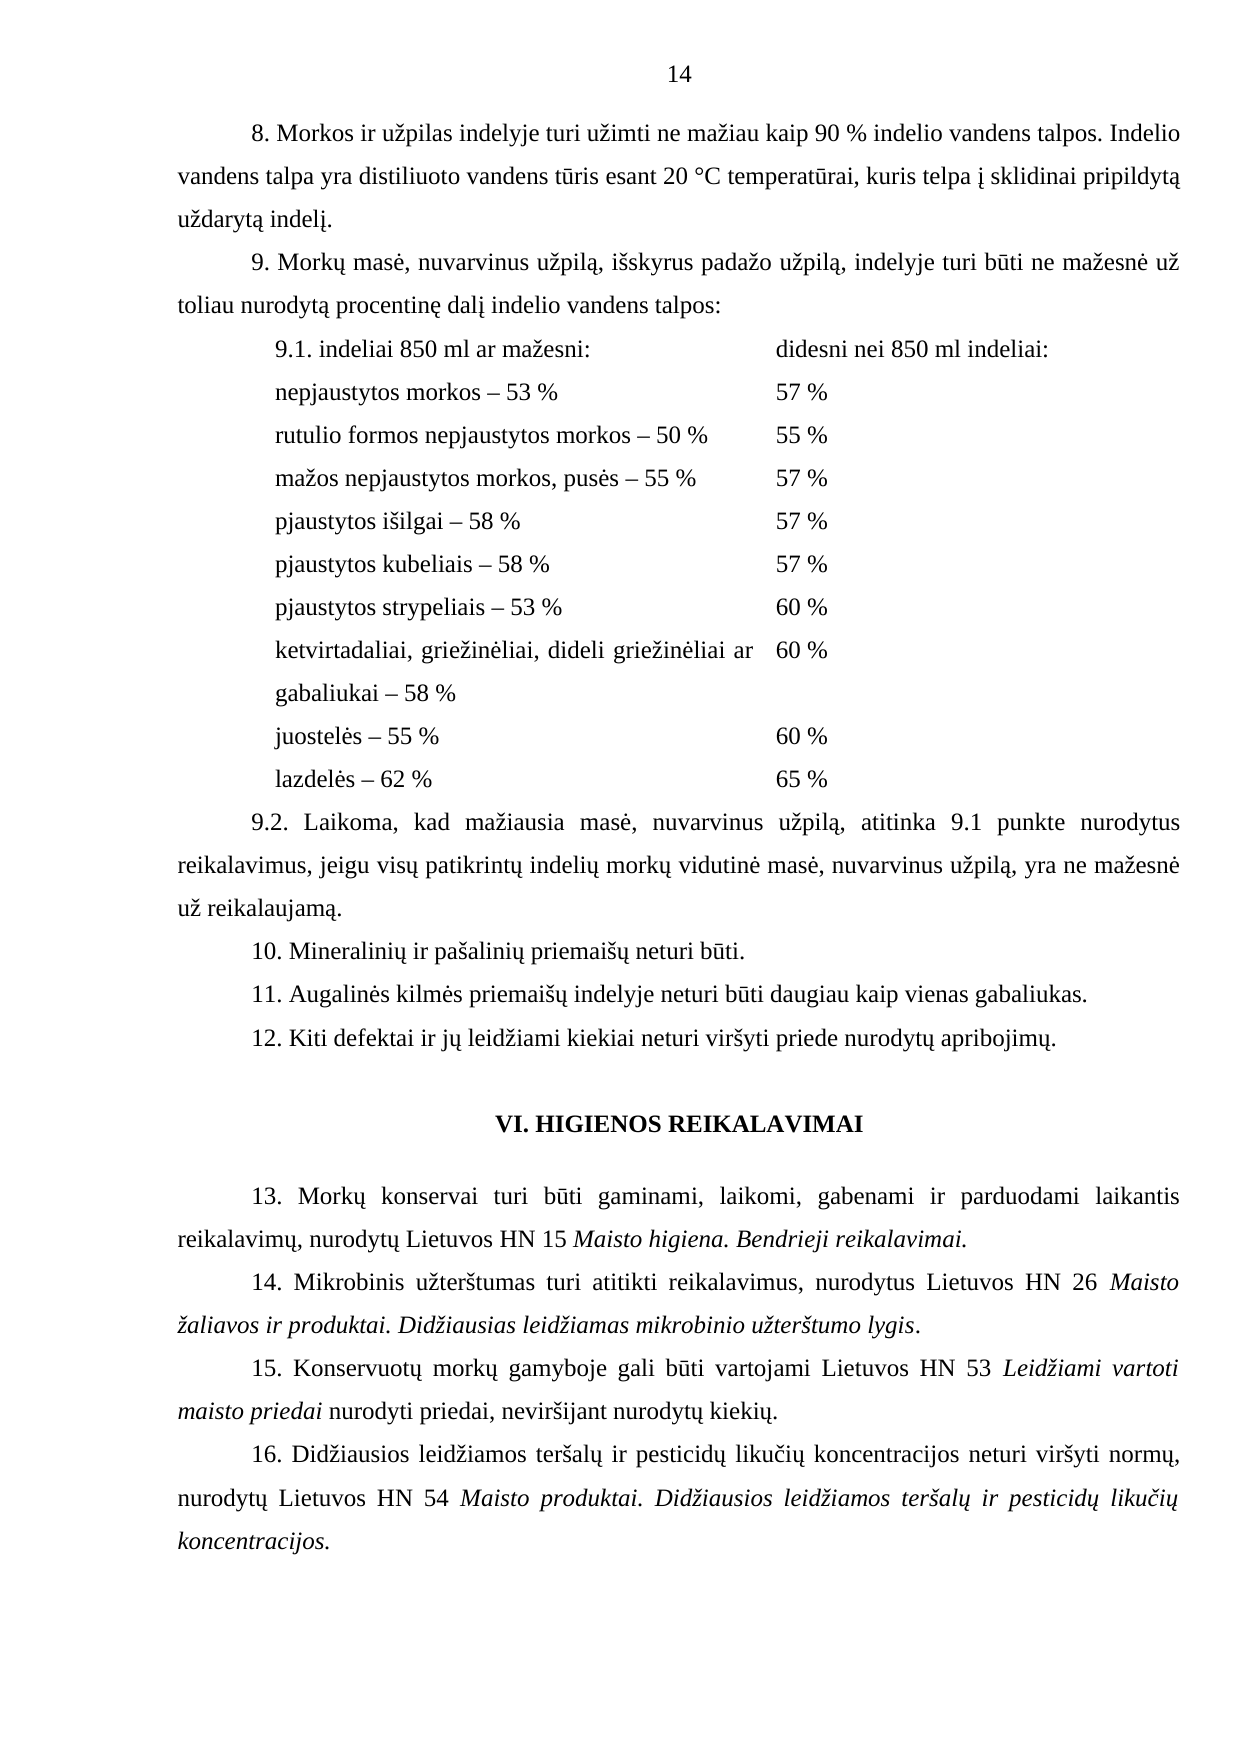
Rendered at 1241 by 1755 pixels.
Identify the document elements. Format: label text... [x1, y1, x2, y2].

table_cell lazdelės – 62 % [264, 764, 764, 807]
text 14. Mikrobinis užterštumas turi atitikti reikalavimus, nurodytus Lietuvos HN 26 Maisto žaliavos ir produktai. Didžiausias leidžiamas mikrobinio užterštumo lygis. [177, 1267, 1181, 1339]
table_cell nepjaustytos morkos – 53 % [264, 377, 764, 420]
table_cell 60 % [764, 721, 1181, 764]
table_header 9.1. indeliai 850 ml ar mažesni: [264, 334, 764, 377]
table_cell 65 % [764, 764, 1181, 807]
table_cell 55 % [764, 420, 1181, 463]
text 11. Augalinės kilmės priemaišų indelyje neturi būti daugiau kaip vienas gabaliukas. [177, 979, 1181, 1008]
table_cell pjaustytos išilgai – 58 % [264, 506, 764, 549]
table_cell 57 % [764, 506, 1181, 549]
text 13. Morkų konservai turi būti gaminami, laikomi, gabenami ir parduodami laikantis reikalavimų, nurodytų Lietuvos HN 15 Maisto higiena. Bendrieji reikalavimai. [177, 1181, 1181, 1253]
text 10. Mineralinių ir pašalinių priemaišų neturi būti. [177, 936, 1181, 965]
text 12. Kiti defektai ir jų leidžiami kiekiai neturi viršyti priede nurodytų apribojimų. [177, 1023, 1181, 1051]
text 9.2. Laikoma, kad mažiausia masė, nuvarvinus užpilą, atitinka 9.1 punkte nurodytus reikalavimus, jeigu visų patikrintų indelių morkų vidutinė masė, nuvarvinus užpilą, yra ne mažesnė už reikalaujamą. [177, 807, 1181, 922]
table_cell pjaustytos kubeliais – 58 % [264, 549, 764, 592]
text 9. Morkų masė, nuvarvinus užpilą, išskyrus padažo užpilą, indelyje turi būti ne mažesnė už toliau nurodytą procentinę dalį indelio vandens talpos: [177, 247, 1181, 319]
table_cell pjaustytos strypeliais – 53 % [264, 592, 764, 635]
table_header didesni nei 850 ml indeliai: [764, 334, 1181, 377]
table_cell 57 % [764, 463, 1181, 506]
table_cell juostelės – 55 % [264, 721, 764, 764]
table_cell 57 % [764, 549, 1181, 592]
text 16. Didžiausios leidžiamos teršalų ir pesticidų likučių koncentracijos neturi viršyti normų, nurodytų Lietuvos HN 54 Maisto produktai. Didžiausios leidžiamos teršalų ir pesticidų likučių koncentracijos. [177, 1439, 1181, 1554]
text VI. HIGIENOS REIKALAVIMAI [177, 1109, 1181, 1138]
text 15. Konservuotų morkų gamyboje gali būti vartojami Lietuvos HN 53 Leidžiami vartoti maisto priedai nurodyti priedai, neviršijant nurodytų kiekių. [177, 1353, 1181, 1425]
table_cell 60 % [764, 635, 1181, 721]
table_cell mažos nepjaustytos morkos, pusės – 55 % [264, 463, 764, 506]
table_cell 57 % [764, 377, 1181, 420]
text 8. Morkos ir užpilas indelyje turi užimti ne mažiau kaip 90 % indelio vandens talpos. Indelio vandens talpa yra distiliuoto vandens tūris esant 20 °C temperatūrai, kuris telpa į sklidinai pripildytą uždarytą indelį. [177, 118, 1181, 233]
table_cell 60 % [764, 592, 1181, 635]
table_cell ketvirtadaliai, griežinėliai, dideli griežinėliai ar gabaliukai – 58 % [264, 635, 764, 721]
table_cell rutulio formos nepjaustytos morkos – 50 % [264, 420, 764, 463]
